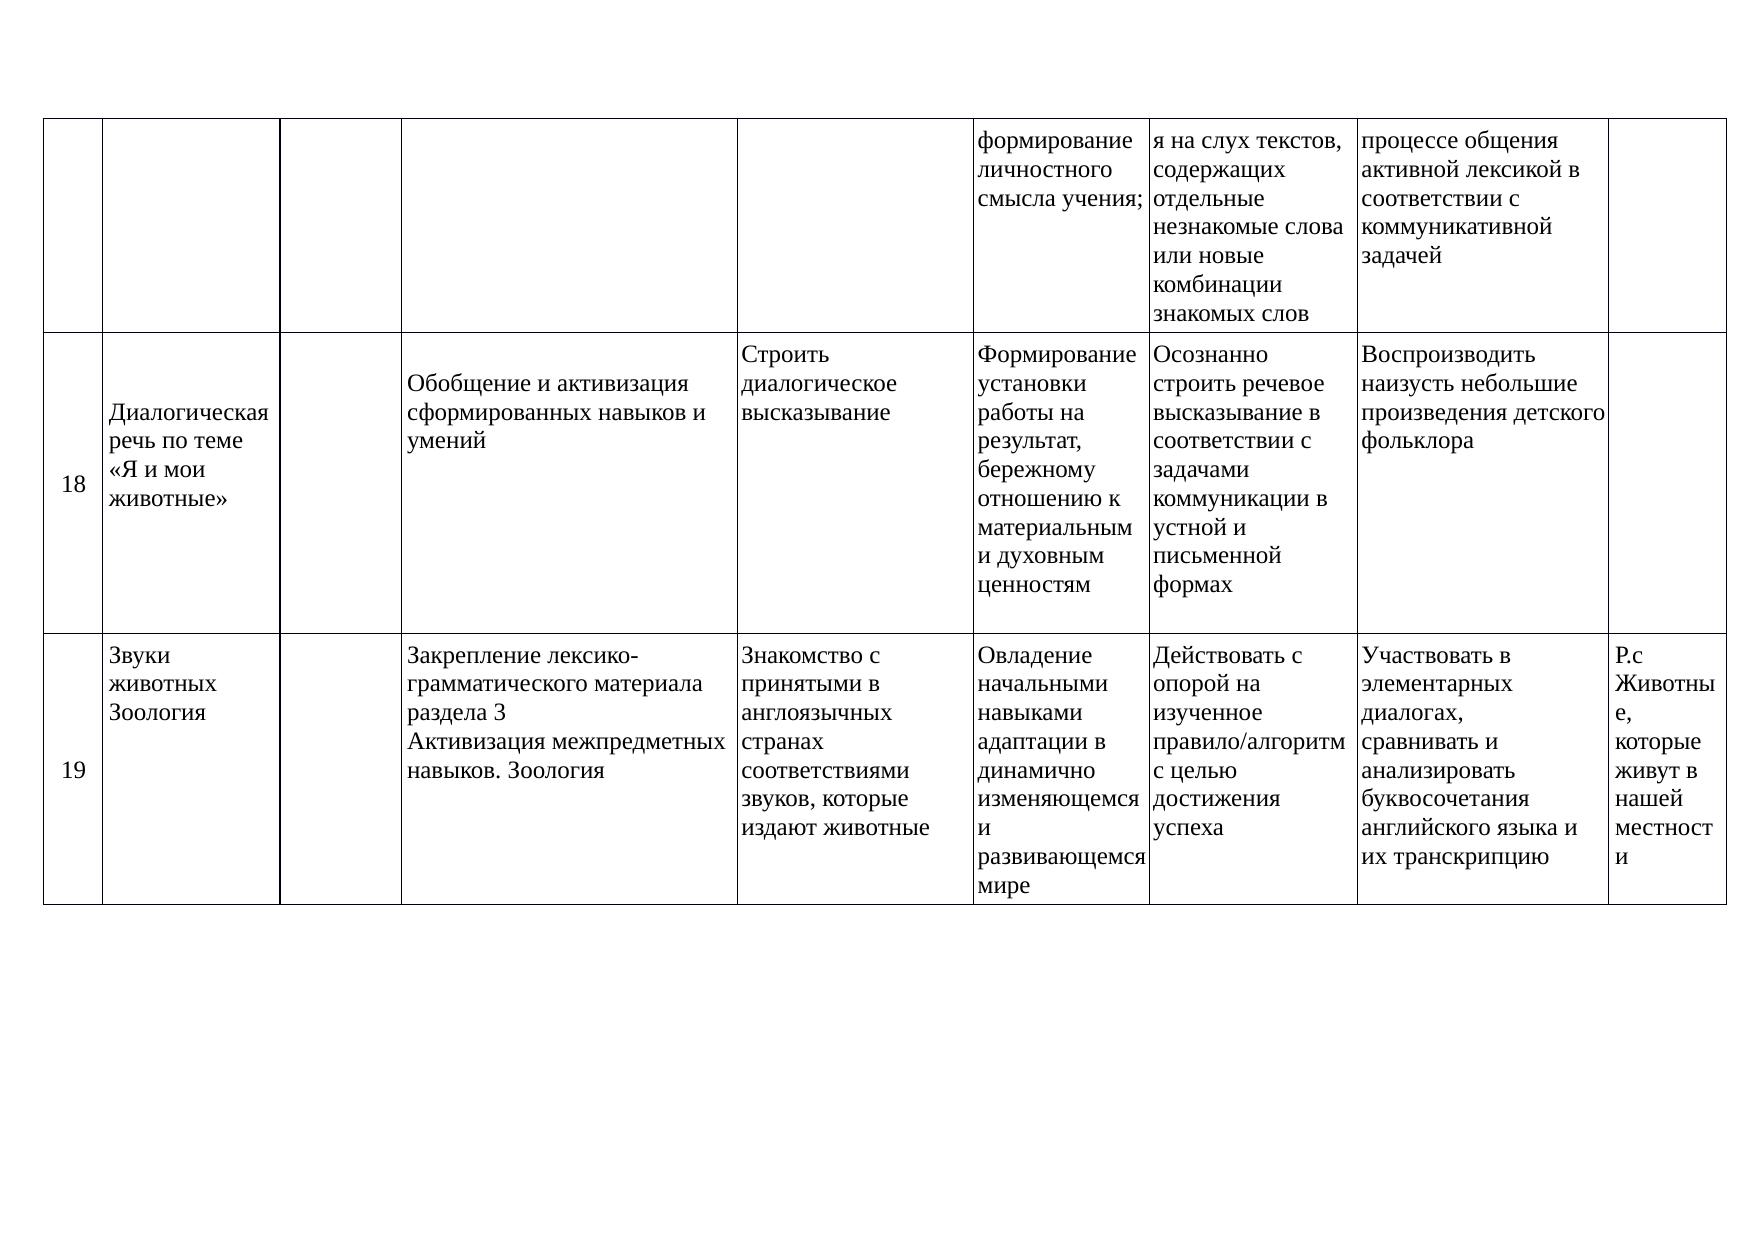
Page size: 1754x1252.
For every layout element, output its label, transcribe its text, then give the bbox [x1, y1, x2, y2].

table_cell формирование личностного смысла учения; [974, 119, 1149, 332]
table_cell [402, 119, 737, 332]
table_cell Формирование установки работы на результат, бережному отношению к материальным и духовным ценностям [974, 333, 1149, 633]
table_cell [738, 119, 973, 332]
table_cell Диалогическая речь по теме «Я и мои животные» [103, 333, 279, 633]
table_cell [281, 634, 401, 904]
table_cell Строить диалогическое высказывание [738, 333, 973, 633]
table_cell я на слух текстов, содержащих отдельные незнакомые слова или новые комбинации знакомых слов [1150, 119, 1357, 332]
table_cell [1609, 119, 1726, 332]
table_cell Овладение начальными навыками адаптации в динамично изменяющемся и развивающемся мире [974, 634, 1149, 904]
table_cell Р.с Животные, которые живут в нашей местности [1609, 634, 1726, 904]
table_cell Обобщение и активиза­ция сформированных навыков и умений [402, 333, 737, 633]
table_cell [281, 333, 401, 633]
table_cell [44, 119, 102, 332]
table_cell Участвовать в элементарных диалогах, сравнивать и анализировать буквосочетания английского языка и их транскрипцию [1358, 634, 1608, 904]
table_cell Закрепление лексико- грамматического материала раздела 3 Активизация межпредметных навыков. Зоология [402, 634, 737, 904]
table_cell процессе общения активной лексикой в соответствии с коммуникативной задачей [1358, 119, 1608, 332]
table_cell Действовать с опорой на изученное правило/алгоритм с целью достижения успеха [1150, 634, 1357, 904]
table_cell [1609, 333, 1726, 633]
table_cell 18 [44, 333, 102, 633]
table_cell Осознанно строить речевое высказывание в соответствии с задачами коммуникации в устной и письменной формах [1150, 333, 1357, 633]
table_cell [103, 119, 279, 332]
table_cell Воспроизводить наизусть небольшие произведения детского фольклора [1358, 333, 1608, 633]
table_cell Знакомство с принятыми в англоязычных странах соответствиями звуков, которые издают животные [738, 634, 973, 904]
table_cell Звуки животных Зоология [103, 634, 279, 904]
table_cell [281, 119, 401, 332]
table_cell 19 [44, 634, 102, 904]
